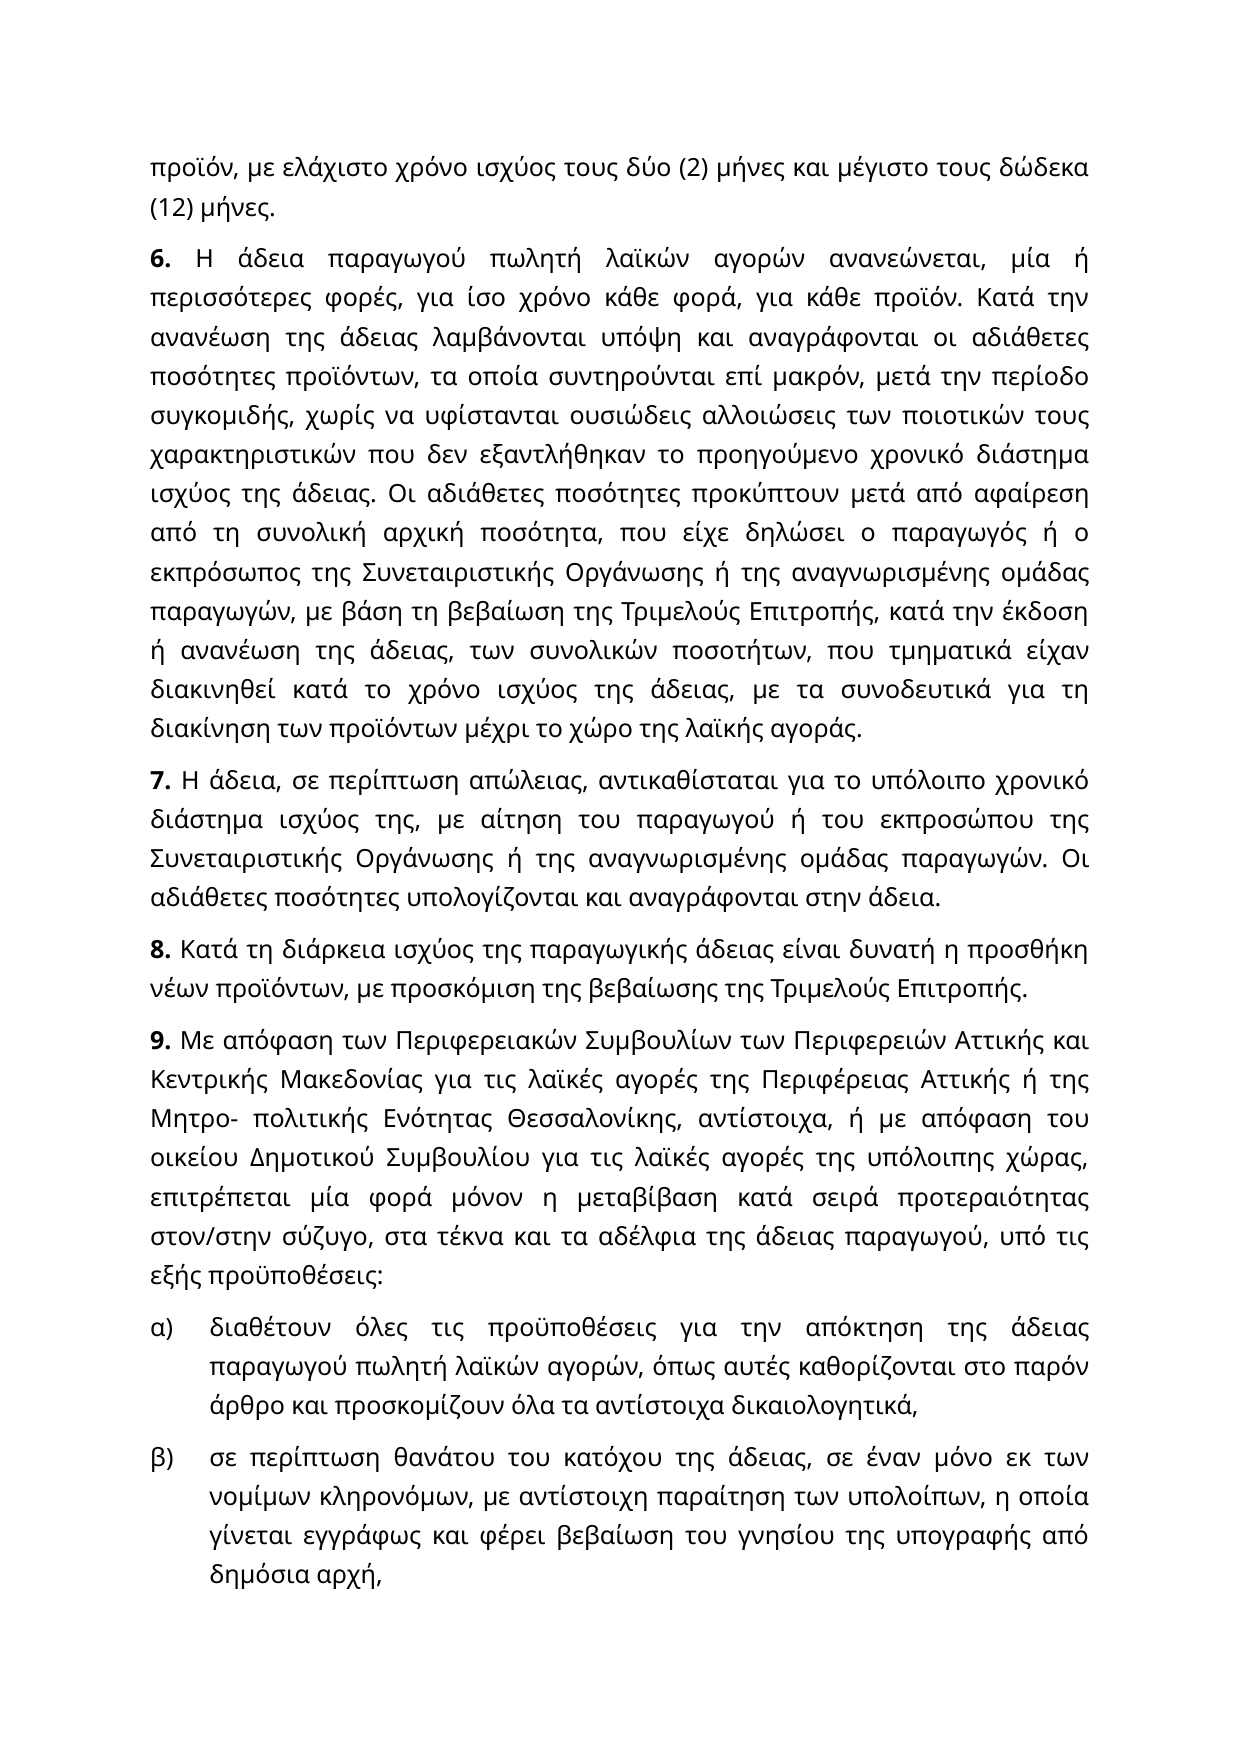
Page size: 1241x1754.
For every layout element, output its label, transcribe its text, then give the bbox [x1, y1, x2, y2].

text 9. Με απόφαση των Περιφερειακών Συμβουλίων των Περιφερειών Αττικής και Κεντρικής Μακεδονίας για τις λαϊκές αγορές της Περιφέρειας Αττικής ή της Μητρο- πολιτικής Ενότητας Θεσσαλονίκης, αντίστοιχα, ή με απόφαση του οικείου Δημοτικού Συμβουλίου για τις λαϊκές αγορές της υπόλοιπης χώρας, επιτρέπεται μία φορά μόνον η μεταβίβαση κατά σειρά προτεραιότητας στον/στην σύζυγο, στα τέκνα και τα αδέλφια της άδειας παραγωγού, υπό τις εξής προϋποθέσεις: [150, 1022, 1090, 1292]
text 8. Κατά τη διάρκεια ισχύος της παραγωγικής άδειας είναι δυνατή η προσθήκη νέων προϊόντων, με προσκόμιση της βεβαίωσης της Τριμελούς Επιτροπής. [150, 932, 1090, 1005]
text προϊόν, με ελάχιστο χρόνο ισχύος τους δύο (2) μήνες και μέγιστο τους δώδεκα (12) μήνες. [150, 150, 1090, 223]
list α) διαθέτουν όλες τις προϋποθέσεις για την απόκτηση της άδειας παραγωγού πωλητή λαϊκών αγορών, όπως αυτές καθορίζονται στο παρόν άρθρο και προσκομίζουν όλα τα αντίστοιχα δικαιολογητικά, [150, 1309, 1090, 1422]
text 7. Η άδεια, σε περίπτωση απώλειας, αντικαθίσταται για το υπόλοιπο χρονικό διάστημα ισχύος της, με αίτηση του παραγωγού ή του εκπροσώπου της Συνεταιριστικής Οργάνωσης ή της αναγνωρισμένης ομάδας παραγωγών. Οι αδιάθετες ποσότητες υπολογίζονται και αναγράφονται στην άδεια. [150, 762, 1090, 914]
text 6. Η άδεια παραγωγού πωλητή λαϊκών αγορών ανανεώνεται, μία ή περισσότερες φορές, για ίσο χρόνο κάθε φορά, για κάθε προϊόν. Κατά την ανανέωση της άδειας λαμβάνονται υπόψη και αναγράφονται οι αδιάθετες ποσότητες προϊόντων, τα οποία συντηρούνται επί μακρόν, μετά την περίοδο συγκομιδής, χωρίς να υφίστανται ουσιώδεις αλλοιώσεις των ποιοτικών τους χαρακτηριστικών που δεν εξαντλήθηκαν το προηγούμενο χρονικό διάστημα ισχύος της άδειας. Οι αδιάθετες ποσότητες προκύπτουν μετά από αφαίρεση από τη συνολική αρχική ποσότητα, που είχε δηλώσει ο παραγωγός ή ο εκπρόσωπος της Συνεταιριστικής Οργάνωσης ή της αναγνωρισμένης ομάδας παραγωγών, με βάση τη βεβαίωση της Τριμελούς Επιτροπής, κατά την έκδοση ή ανανέωση της άδειας, των συνολικών ποσοτήτων, που τμηματικά είχαν διακινηθεί κατά το χρόνο ισχύος της άδειας, με τα συνοδευτικά για τη διακίνηση των προϊόντων μέχρι το χώρο της λαϊκής αγοράς. [150, 241, 1090, 745]
list β) σε περίπτωση θανάτου του κατόχου της άδειας, σε έναν μόνο εκ των νομίμων κληρονόμων, με αντίστοιχη παραίτηση των υπολοίπων, η οποία γίνεται εγγράφως και φέρει βεβαίωση του γνησίου της υπογραφής από δημόσια αρχή, [150, 1439, 1090, 1591]
